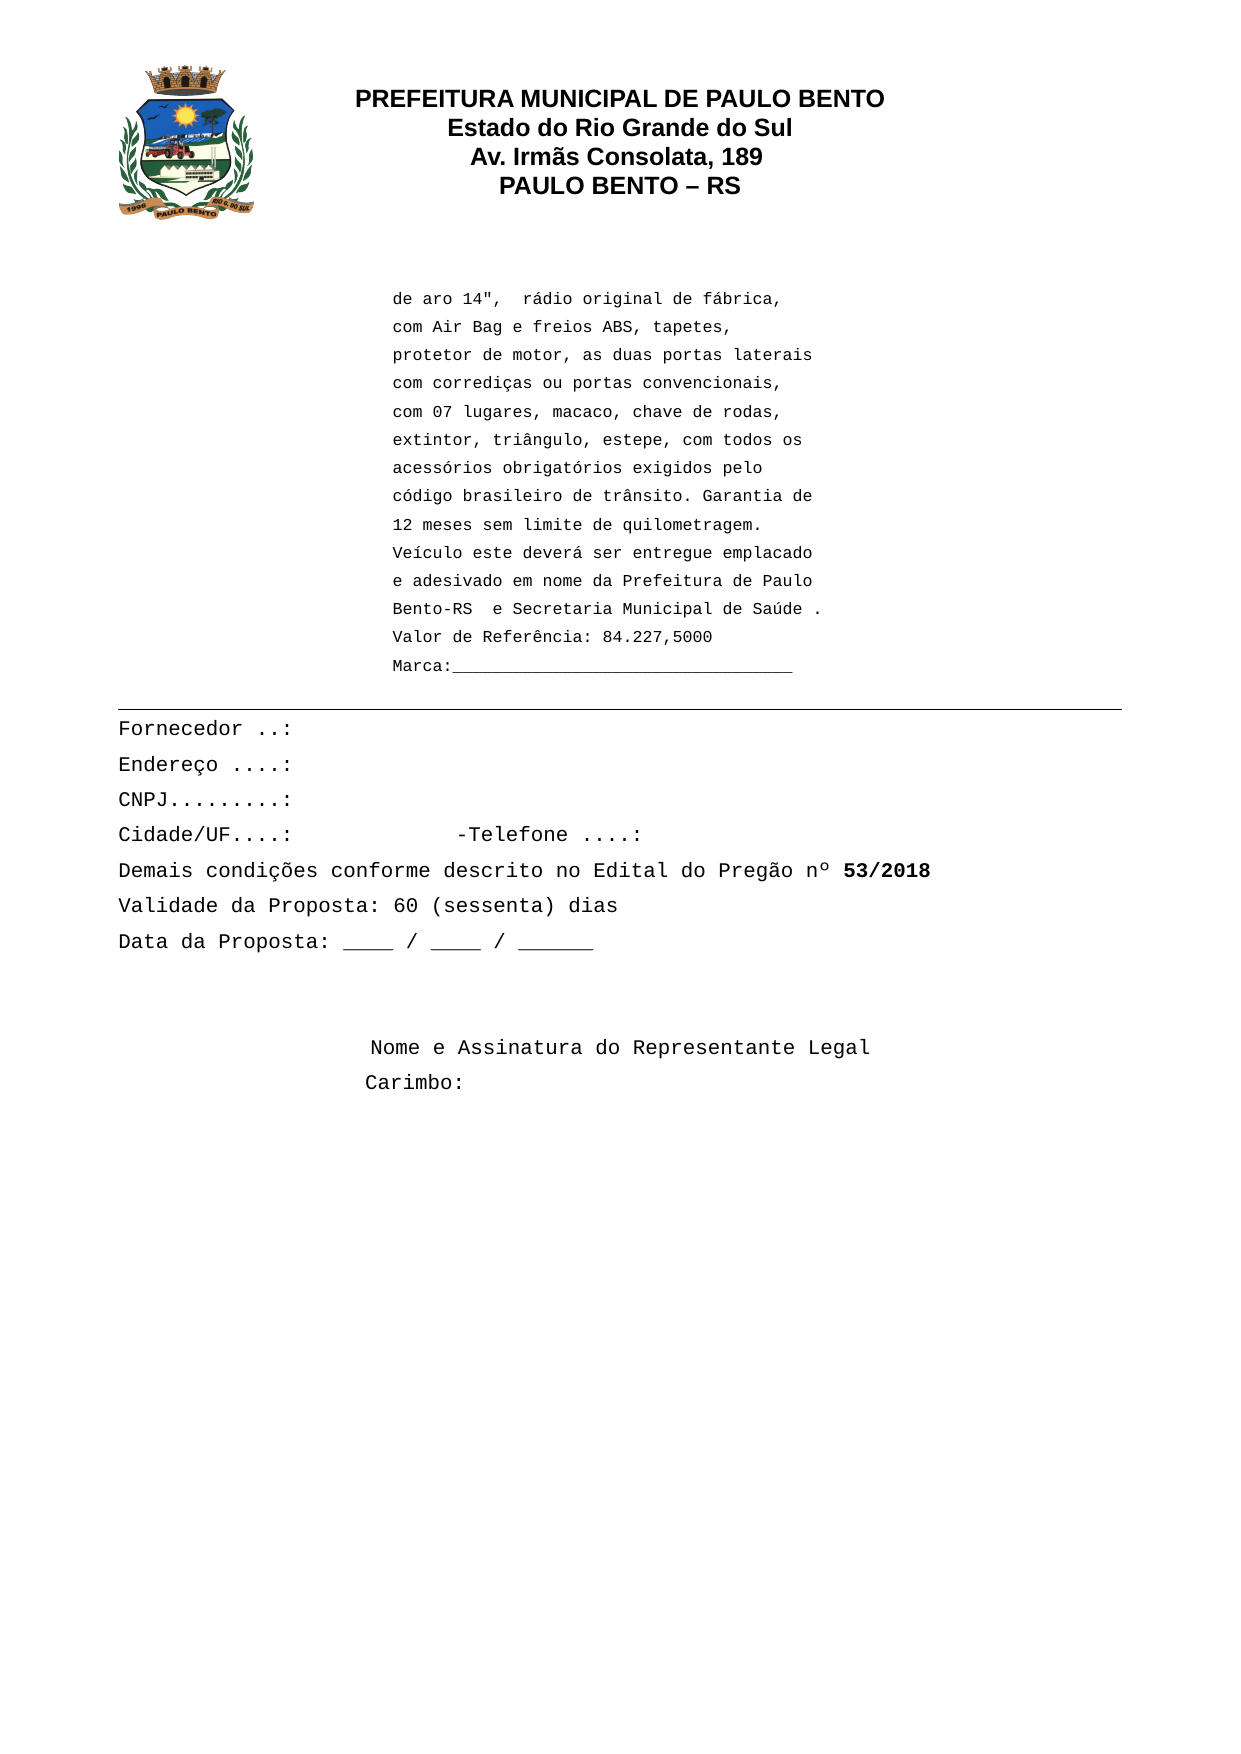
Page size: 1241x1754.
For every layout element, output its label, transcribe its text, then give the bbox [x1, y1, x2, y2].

text Carimbo: [118, 1072, 1122, 1096]
text Fornecedor ..: [118, 718, 1122, 742]
text Validade da Proposta: 60 (sessenta) dias [118, 895, 1122, 919]
text Endereço ....: [118, 754, 1122, 777]
picture [118, 65, 254, 220]
text Nome e Assinatura do Representante Legal [118, 1037, 1122, 1061]
text Demais condições conforme descrito no Edital do Pregão nº 53/2018 [118, 860, 1122, 883]
text de aro 14", rádio original de fábrica, com Air Bag e freios ABS, tapetes, protetor de motor, as duas portas laterais com corrediças ou portas convencionais, com 07 lugares, macaco, chave de rodas, extintor, triângulo, estepe, com todos os acessórios obrigatórios exigidos pelo código brasileiro de trânsito. Garantia de 12 meses sem limite de quilometragem. Veículo este deverá ser entregue emplacado e adesivado em nome da Prefeitura de Paulo Bento-RS e Secretaria Municipal de Saúde . Valor de Referência: 84.227,5000 Marca:__________________________________ [118, 286, 1122, 709]
text CNPJ.........: [118, 789, 1122, 813]
text Data da Proposta: ____ / ____ / ______ [118, 931, 1122, 954]
text Cidade/UF....: -Telefone ....: [118, 824, 1122, 848]
